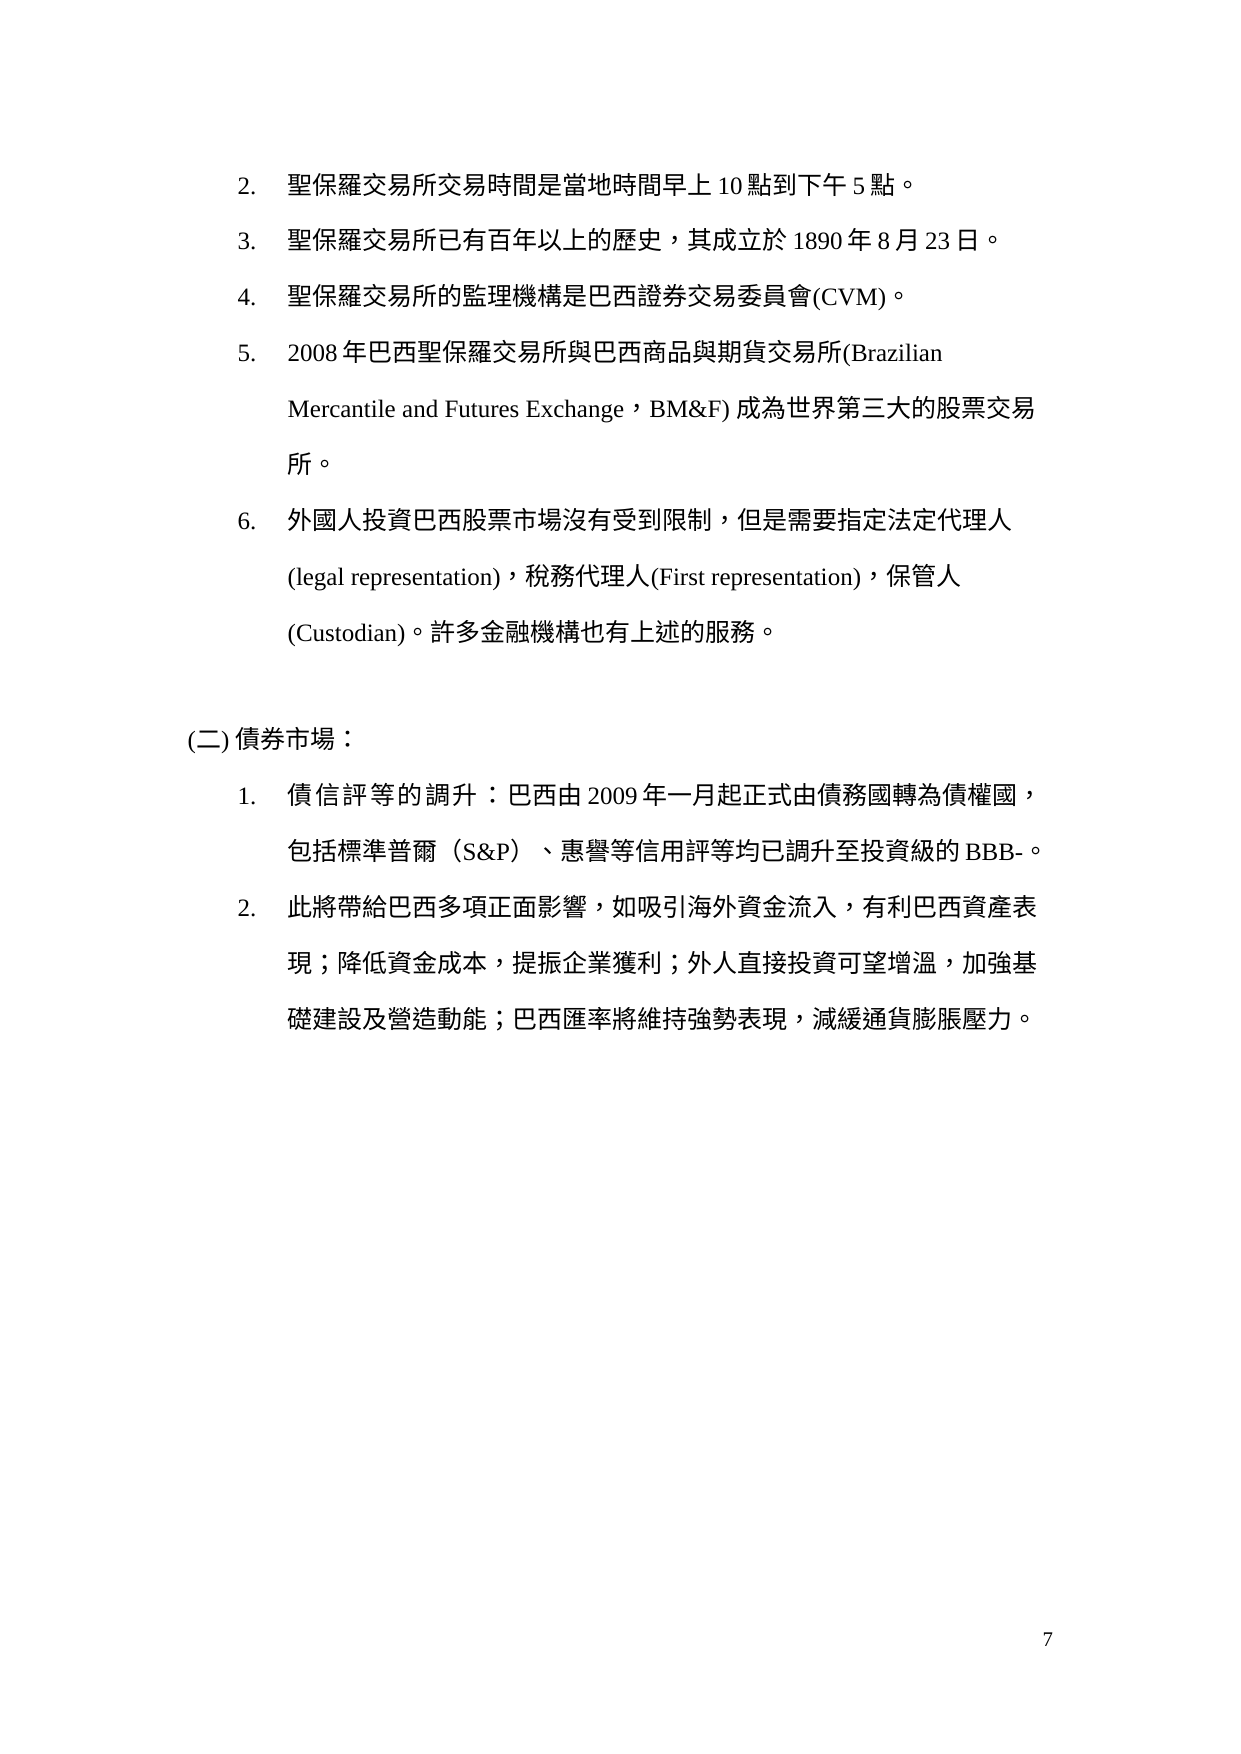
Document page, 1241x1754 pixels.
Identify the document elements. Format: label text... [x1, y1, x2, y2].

list 債信評等的調升：巴西由2009年一月起正式由債務國轉為債權國，包括標準普爾（S&P）、惠譽等信用評等均已調升至投資級的BBB-。 [237, 774, 1053, 868]
list 2008年巴西聖保羅交易所與巴西商品與期貨交易所(Brazilian Mercantile and Futures Exchange，BM&F) 成為世界第三大的股票交易所。 [237, 331, 1053, 481]
list 此將帶給巴西多項正面影響，如吸引海外資金流入，有利巴西資產表現；降低資金成本，提振企業獲利；外人直接投資可望增溫，加強基礎建設及營造動能；巴西匯率將維持強勢表現，減緩通貨膨脹壓力。 [237, 886, 1053, 1036]
list 聖保羅交易所的監理機構是巴西證券交易委員會(CVM)。 [237, 276, 1053, 313]
list 聖保羅交易所交易時間是當地時間早上10點到下午5點。 [237, 164, 1053, 202]
list 外國人投資巴西股票市場沒有受到限制，但是需要指定法定代理人(legal representation)，稅務代理人(First representation)，保管人(Custodian)。許多金融機構也有上述的服務。 [237, 499, 1053, 649]
list 聖保羅交易所已有百年以上的歷史，其成立於1890年8月23日。 [237, 220, 1053, 258]
text (二) 債券市場： [187, 719, 1053, 756]
